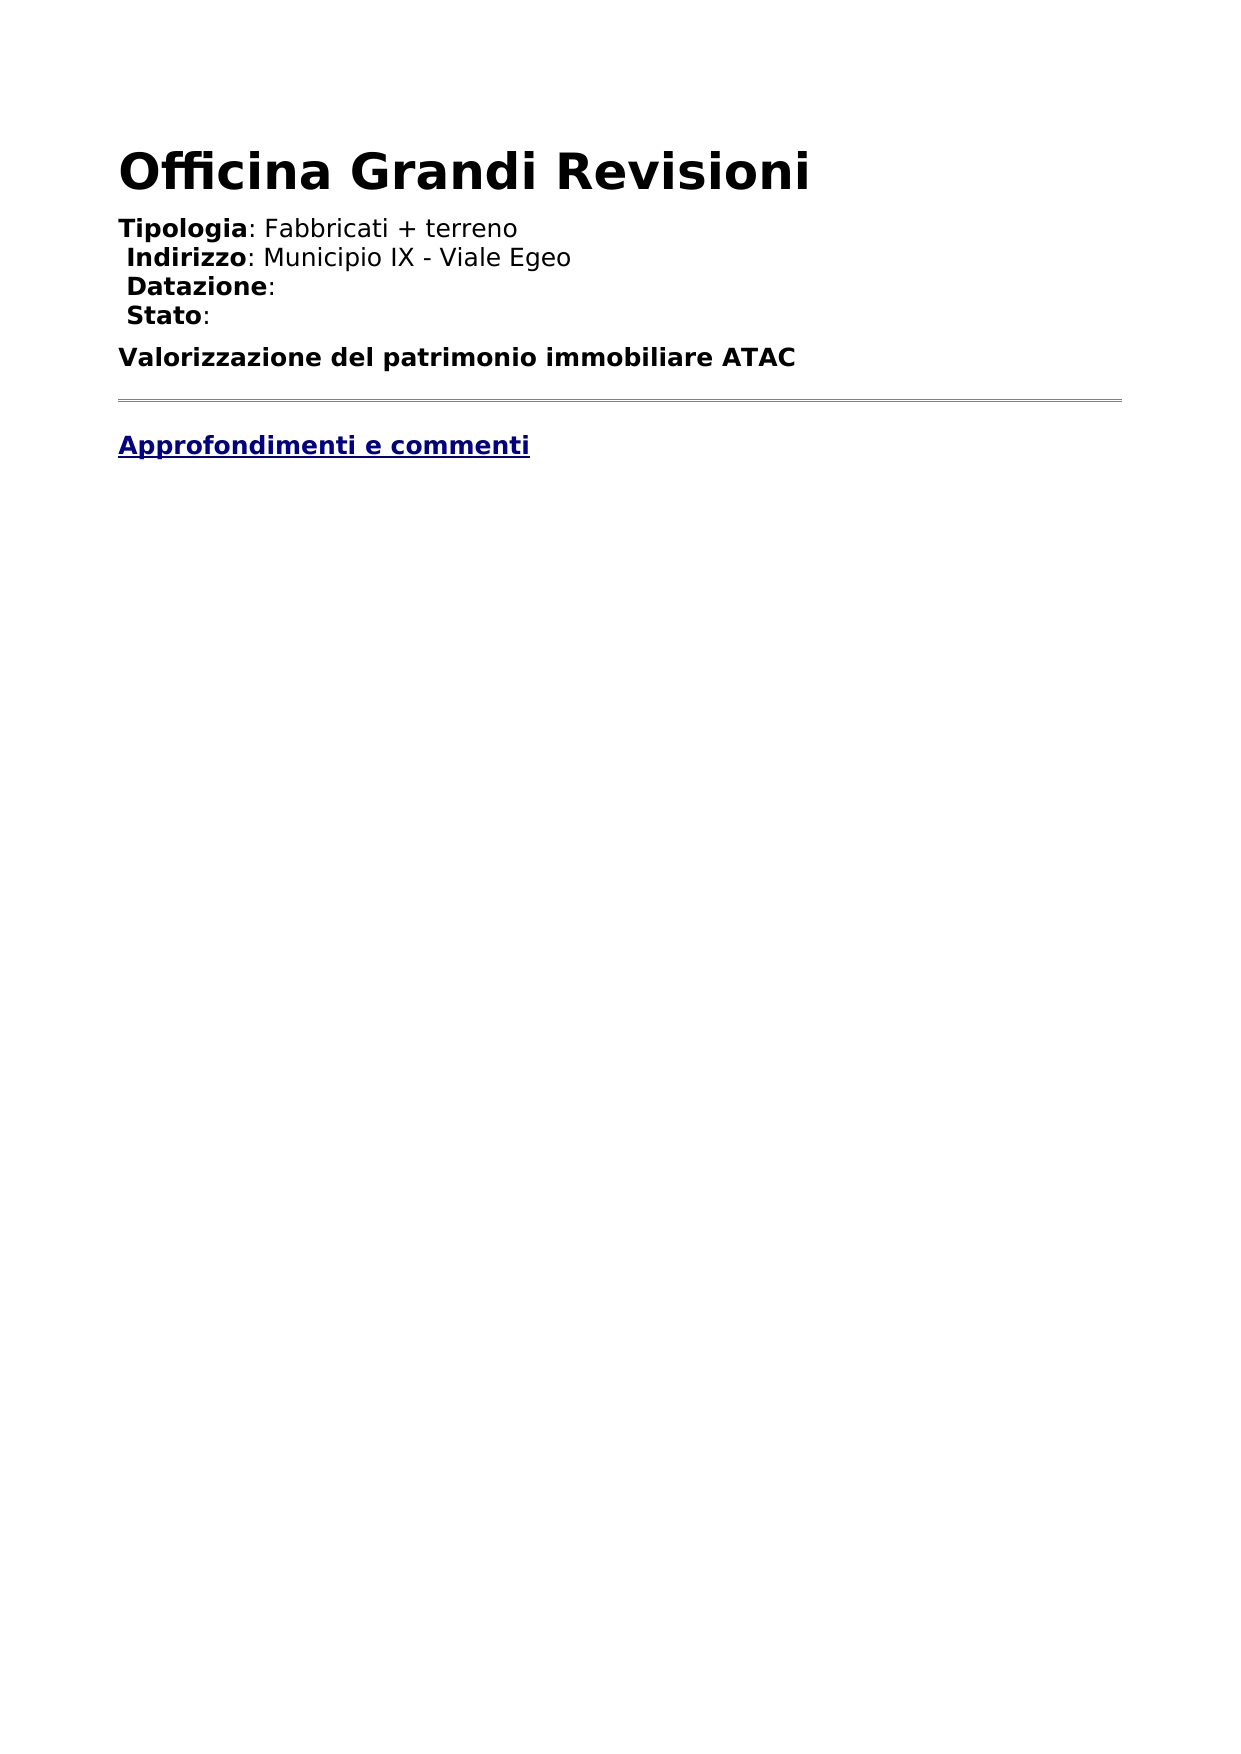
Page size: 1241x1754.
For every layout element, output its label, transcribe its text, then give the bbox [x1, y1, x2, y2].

text Approfondimenti e commenti [118, 431, 1122, 460]
text Tipologia: Fabbricati + terreno Indirizzo: Municipio IX - Viale Egeo Datazione: Stato: [118, 214, 1122, 331]
text Valorizzazione del patrimonio immobiliare ATAC [118, 343, 1122, 372]
subtitle Officina Grandi Revisioni [118, 143, 1122, 201]
